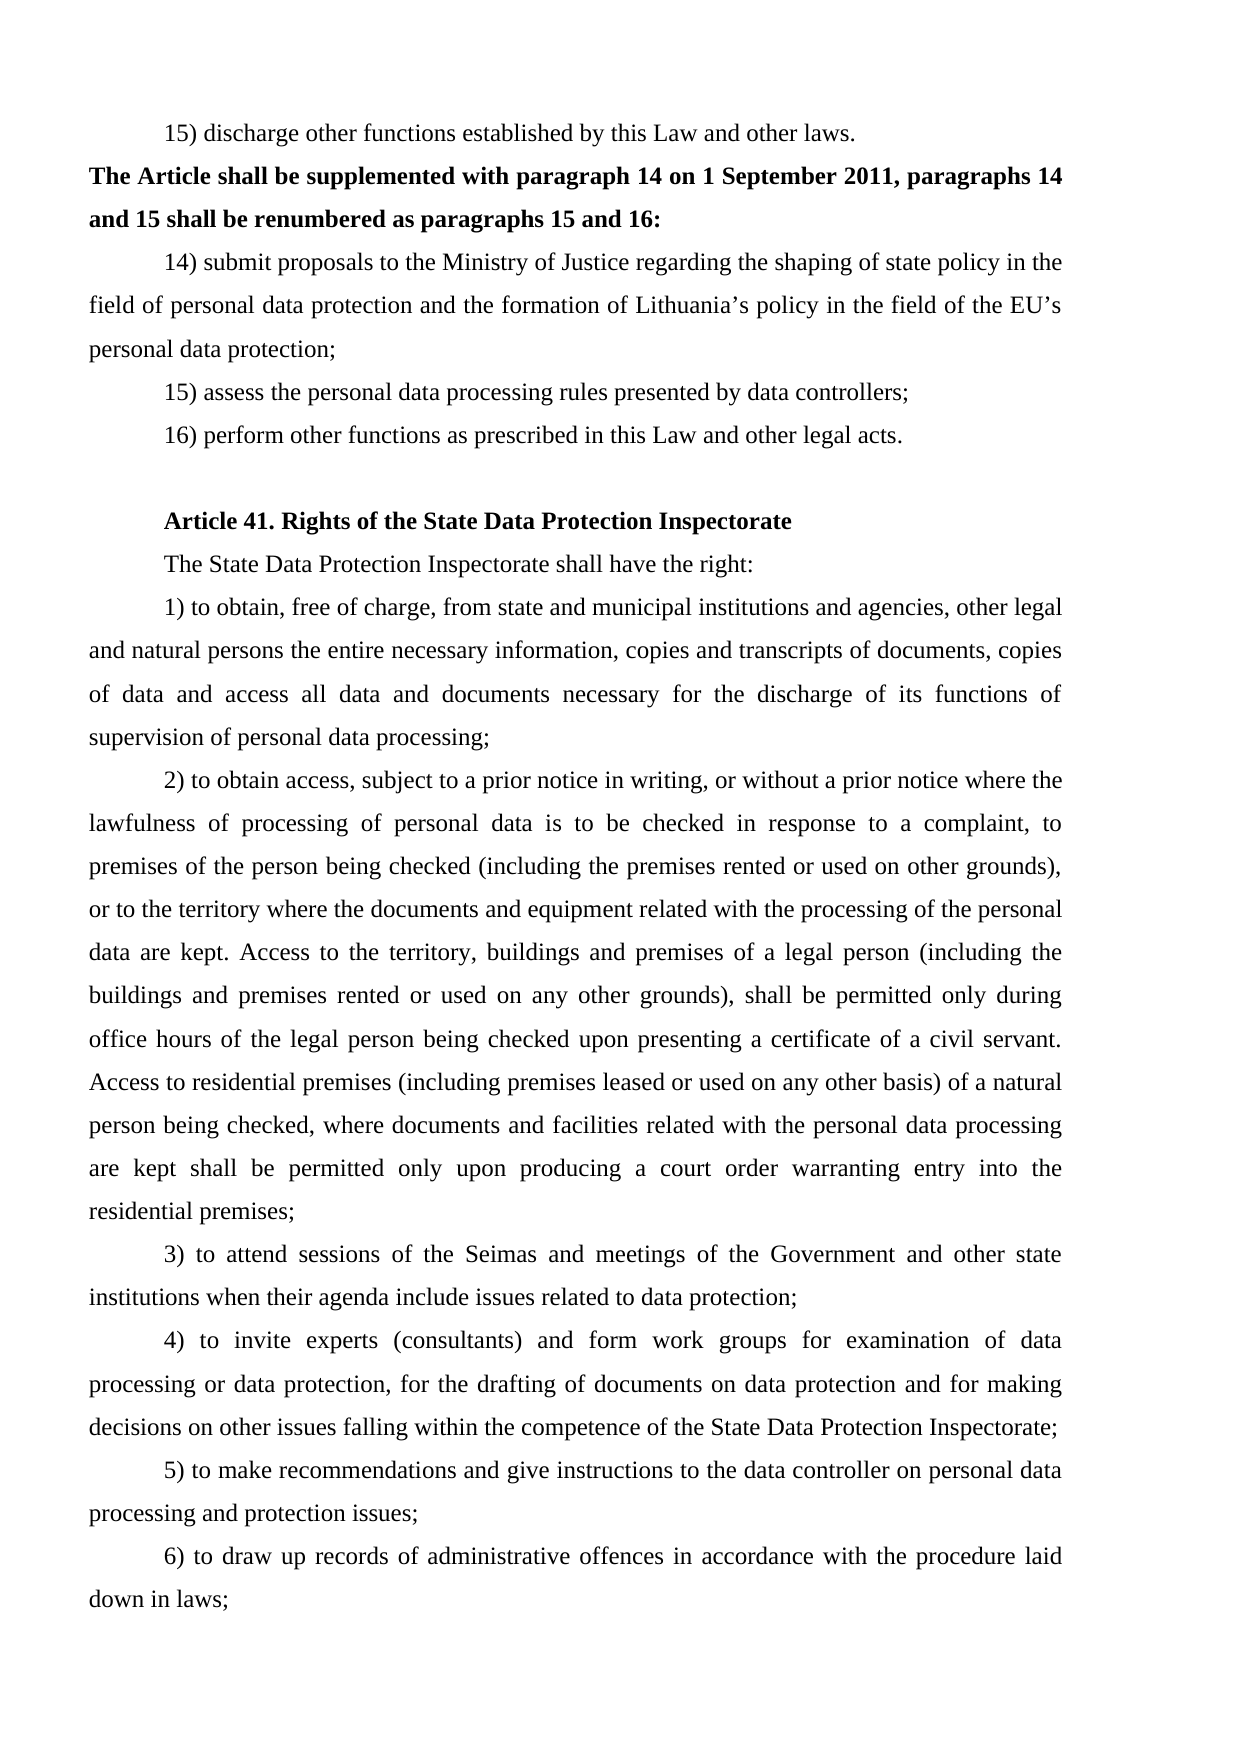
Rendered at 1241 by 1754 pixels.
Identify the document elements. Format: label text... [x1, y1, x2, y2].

text 14) submit proposals to the Ministry of Justice regarding the shaping of state policy in the field of personal data protection and the formation of Lithuania’s policy in the field of the EU’s personal data protection; [89, 247, 1063, 362]
text 4) to invite experts (consultants) and form work groups for examination of data processing or data protection, for the drafting of documents on data protection and for making decisions on other issues falling within the competence of the State Data Protection Inspectorate; [89, 1326, 1063, 1441]
text 15) assess the personal data processing rules presented by data controllers; [89, 377, 1063, 406]
text Article 41. Rights of the State Data Protection Inspectorate [89, 506, 1063, 535]
text The Article shall be supplemented with paragraph 14 on 1 September 2011, paragraphs 14 and 15 shall be renumbered as paragraphs 15 and 16: [89, 161, 1063, 233]
text 3) to attend sessions of the Seimas and meetings of the Government and other state institutions when their agenda include issues related to data protection; [89, 1239, 1063, 1311]
text 1) to obtain, free of charge, from state and municipal institutions and agencies, other legal and natural persons the entire necessary information, copies and transcripts of documents, copies of data and access all data and documents necessary for the discharge of its functions of supervision of personal data processing; [89, 592, 1063, 751]
text 15) discharge other functions established by this Law and other laws. [89, 118, 1063, 147]
text 5) to make recommendations and give instructions to the data controller on personal data processing and protection issues; [89, 1455, 1063, 1527]
text 2) to obtain access, subject to a prior notice in writing, or without a prior notice where the lawfulness of processing of personal data is to be checked in response to a complaint, to premises of the person being checked (including the premises rented or used on other grounds), or to the territory where the documents and equipment related with the processing of the personal data are kept. Access to the territory, buildings and premises of a legal person (including the buildings and premises rented or used on any other grounds), shall be permitted only during office hours of the legal person being checked upon presenting a certificate of a civil servant. Access to residential premises (including premises leased or used on any other basis) of a natural person being checked, where documents and facilities related with the personal data processing are kept shall be permitted only upon producing a court order warranting entry into the residential premises; [89, 765, 1063, 1225]
text 6) to draw up records of administrative offences in accordance with the procedure laid down in laws; [89, 1541, 1063, 1613]
text 16) perform other functions as prescribed in this Law and other legal acts. [89, 420, 1063, 449]
text The State Data Protection Inspectorate shall have the right: [89, 549, 1063, 578]
